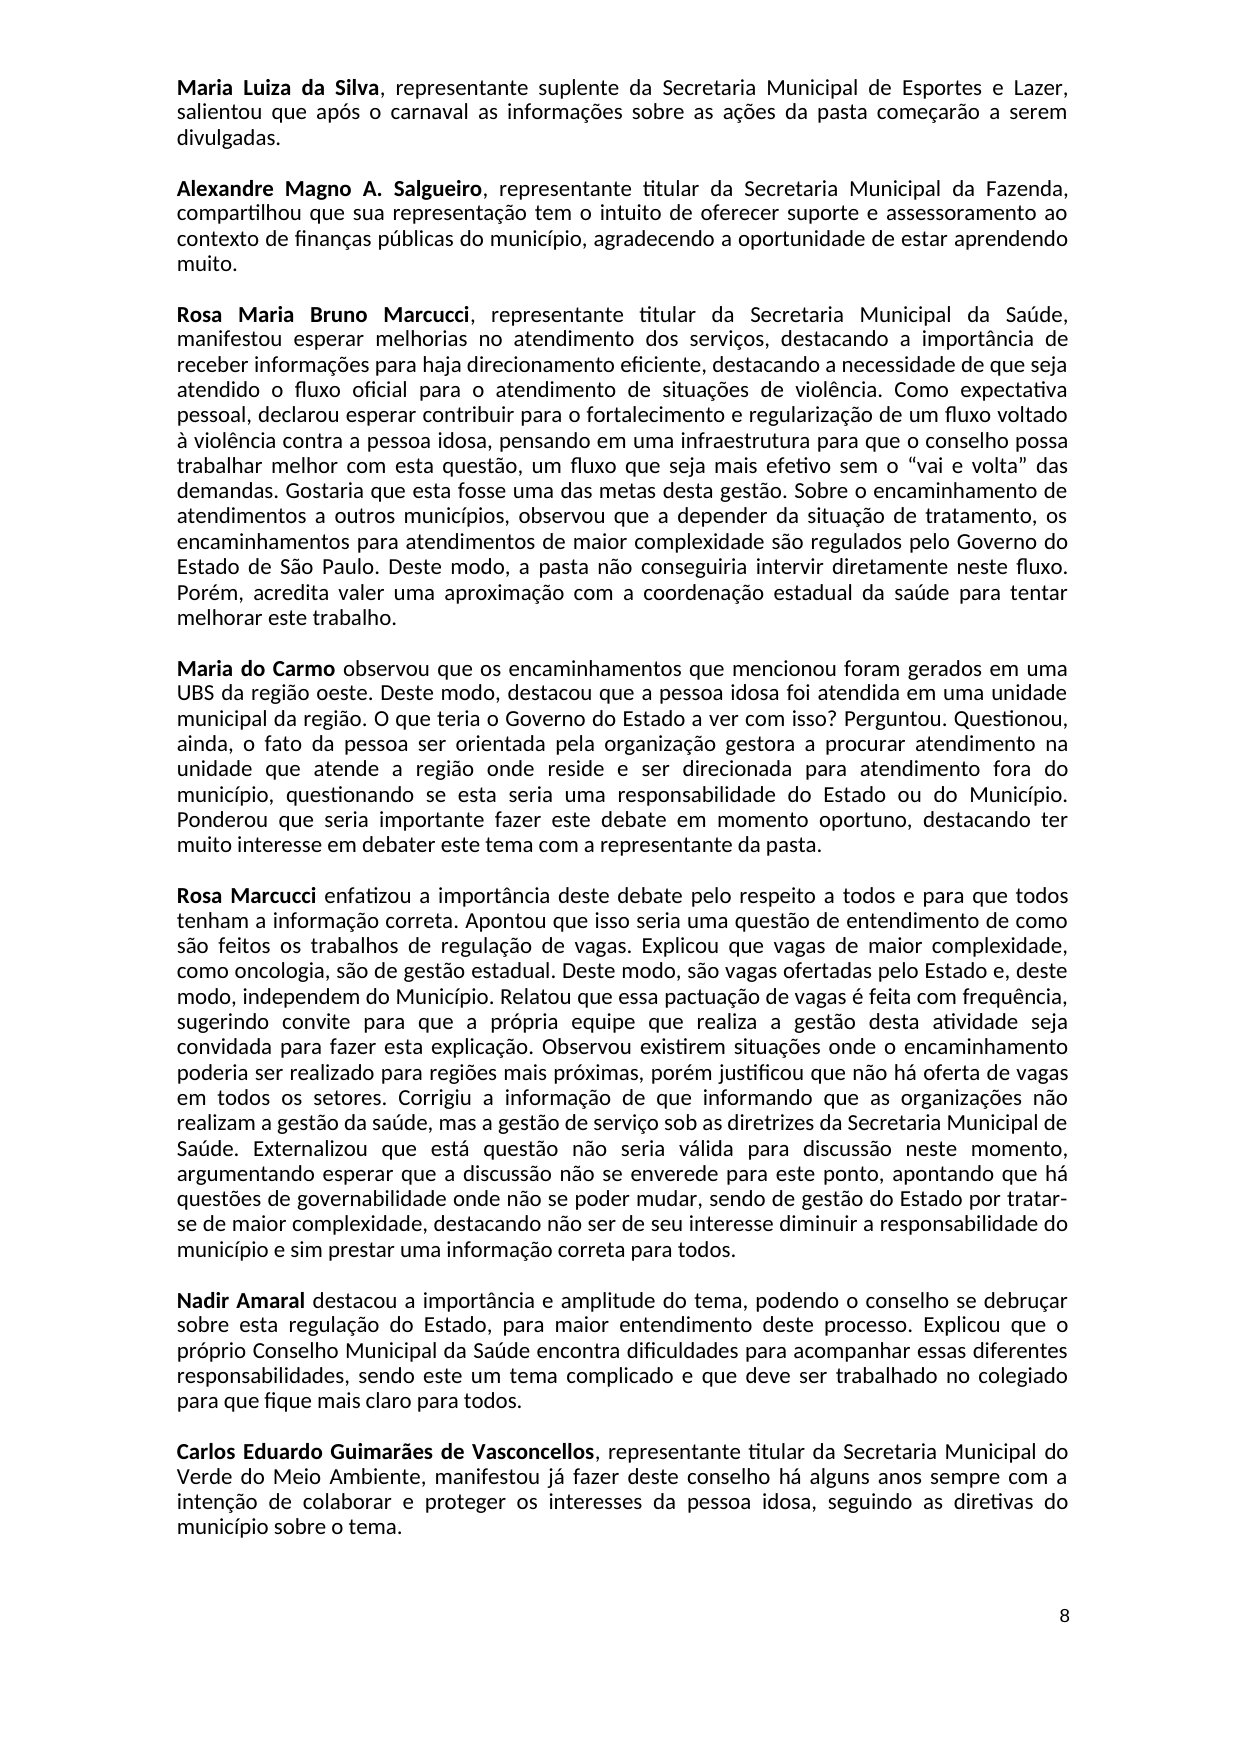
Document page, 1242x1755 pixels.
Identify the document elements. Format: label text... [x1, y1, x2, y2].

text Maria Luiza da Silva, representante suplente da Secretaria Municipal de Esportes e Lazer, salientou que após o carnaval as informações sobre as ações da pasta começarão a serem divulgadas. [177, 75, 1069, 151]
text Rosa Maria Bruno Marcucci, representante titular da Secretaria Municipal da Saúde, manifestou esperar melhorias no atendimento dos serviços, destacando a importância de receber informações para haja direcionamento eficiente, destacando a necessidade de que seja atendido o fluxo oficial para o atendimento de situações de violência. Como expectativa pessoal, declarou esperar contribuir para o fortalecimento e regularização de um fluxo voltado à violência contra a pessoa idosa, pensando em uma infraestrutura para que o conselho possa trabalhar melhor com esta questão, um fluxo que seja mais efetivo sem o “vai e volta” das demandas. Gostaria que esta fosse uma das metas desta gestão. Sobre o encaminhamento de atendimentos a outros municípios, observou que a depender da situação de tratamento, os encaminhamentos para atendimentos de maior complexidade são regulados pelo Governo do Estado de São Paulo. Deste modo, a pasta não conseguiria intervir diretamente neste fluxo. Porém, acredita valer uma aproximação com a coordenação estadual da saúde para tentar melhorar este trabalho. [177, 302, 1069, 631]
text Maria do Carmo observou que os encaminhamentos que mencionou foram gerados em uma UBS da região oeste. Deste modo, destacou que a pessoa idosa foi atendida em uma unidade municipal da região. O que teria o Governo do Estado a ver com isso? Perguntou. Questionou, ainda, o fato da pessoa ser orientada pela organização gestora a procurar atendimento na unidade que atende a região onde reside e ser direcionada para atendimento fora do município, questionando se esta seria uma responsabilidade do Estado ou do Município. Ponderou que seria importante fazer este debate em momento oportuno, destacando ter muito interesse em debater este tema com a representante da pasta. [177, 656, 1069, 858]
text Carlos Eduardo Guimarães de Vasconcellos, representante titular da Secretaria Municipal do Verde do Meio Ambiente, manifestou já fazer deste conselho há alguns anos sempre com a intenção de colaborar e proteger os interesses da pessoa idosa, seguindo as diretivas do município sobre o tema. [177, 1439, 1069, 1541]
text Rosa Marcucci enfatizou a importância deste debate pelo respeito a todos e para que todos tenham a informação correta. Apontou que isso seria uma questão de entendimento de como são feitos os trabalhos de regulação de vagas. Explicou que vagas de maior complexidade, como oncologia, são de gestão estadual. Deste modo, são vagas ofertadas pelo Estado e, deste modo, independem do Município. Relatou que essa pactuação de vagas é feita com frequência, sugerindo convite para que a própria equipe que realiza a gestão desta atividade seja convidada para fazer esta explicação. Observou existirem situações onde o encaminhamento poderia ser realizado para regiões mais próximas, porém justificou que não há oferta de vagas em todos os setores. Corrigiu a informação de que informando que as organizações não realizam a gestão da saúde, mas a gestão de serviço sob as diretrizes da Secretaria Municipal de Saúde. Externalizou que está questão não seria válida para discussão neste momento, argumentando esperar que a discussão não se enverede para este ponto, apontando que há questões de governabilidade onde não se poder mudar, sendo de gestão do Estado por tratar-se de maior complexidade, destacando não ser de seu interesse diminuir a responsabilidade do município e sim prestar uma informação correta para todos. [177, 883, 1069, 1263]
text Alexandre Magno A. Salgueiro, representante titular da Secretaria Municipal da Fazenda, compartilhou que sua representação tem o intuito de oferecer suporte e assessoramento ao contexto de finanças públicas do município, agradecendo a oportunidade de estar aprendendo muito. [177, 176, 1069, 277]
text Nadir Amaral destacou a importância e amplitude do tema, podendo o conselho se debruçar sobre esta regulação do Estado, para maior entendimento deste processo. Explicou que o próprio Conselho Municipal da Saúde encontra dificuldades para acompanhar essas diferentes responsabilidades, sendo este um tema complicado e que deve ser trabalhado no colegiado para que fique mais claro para todos. [177, 1288, 1069, 1414]
